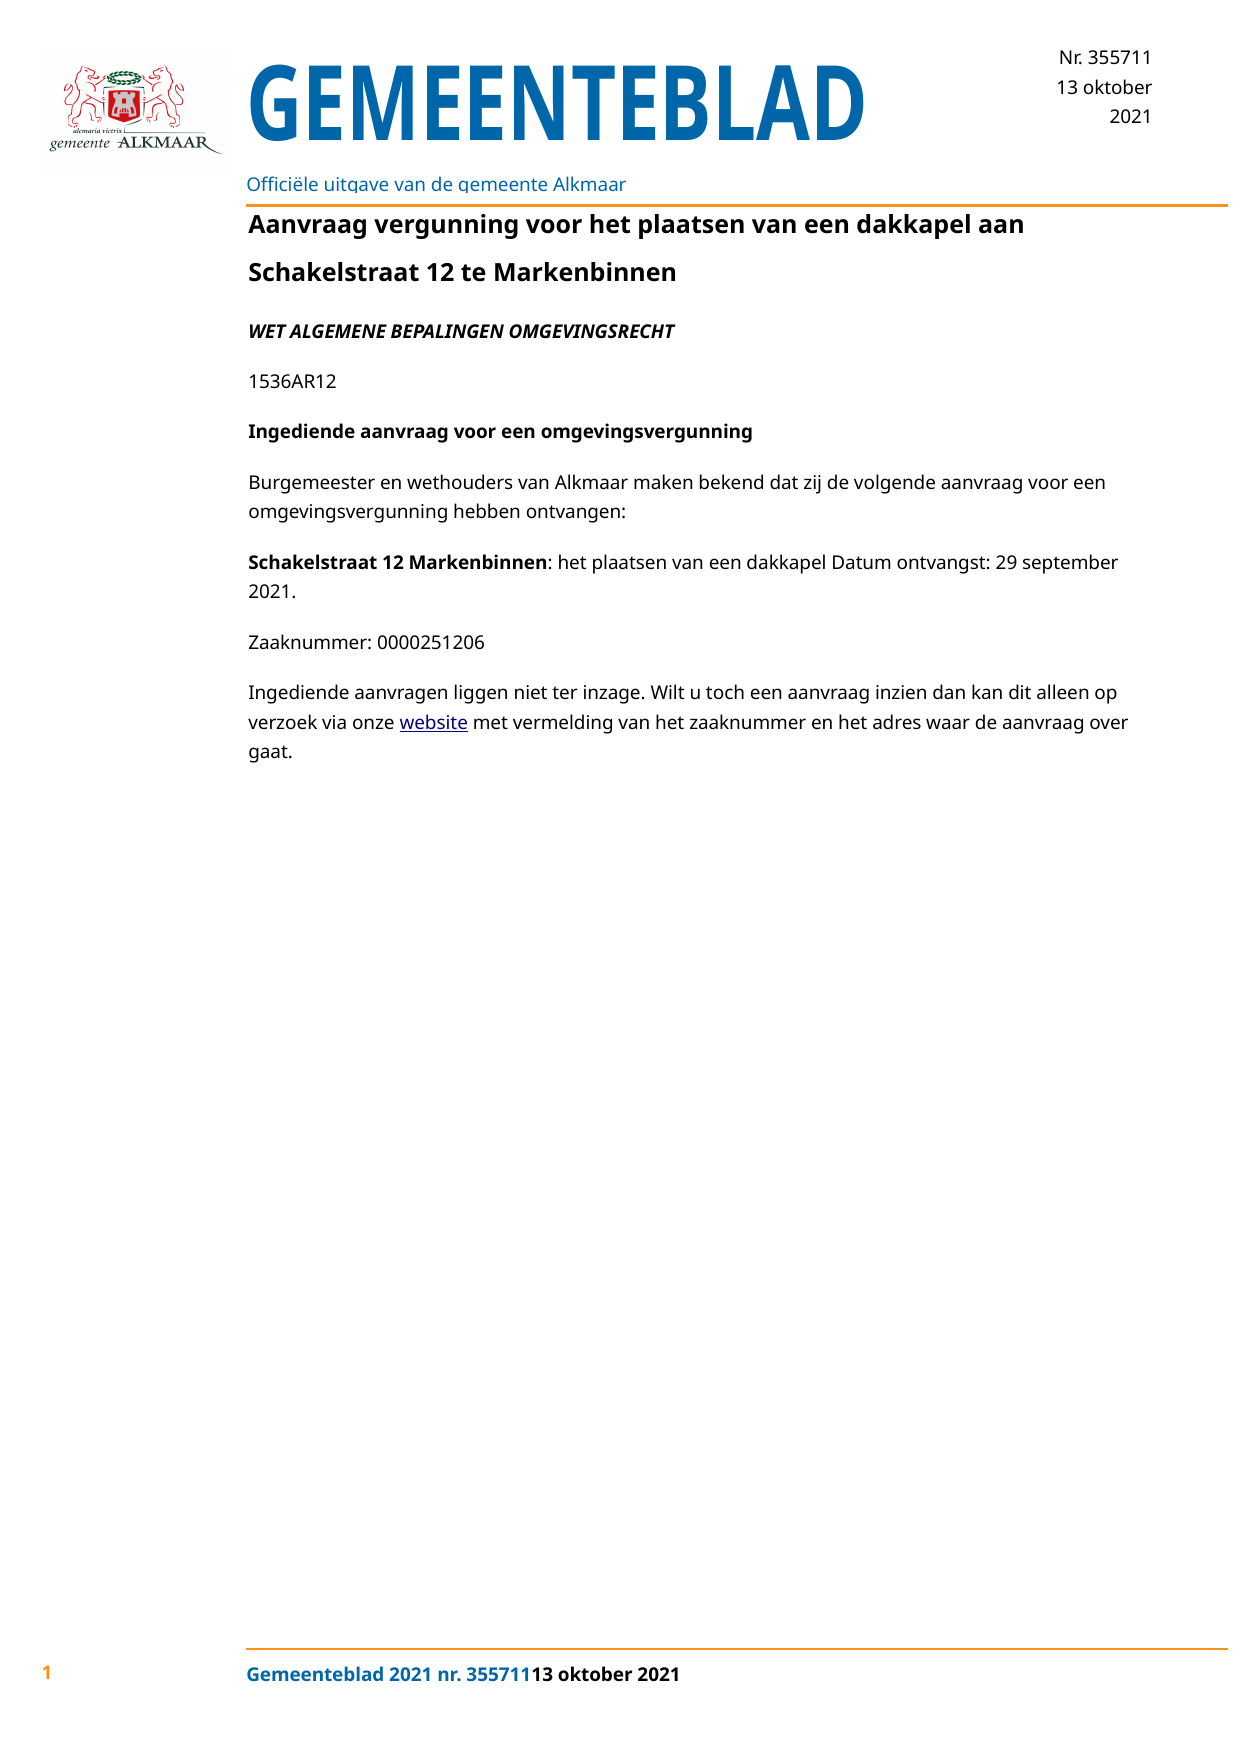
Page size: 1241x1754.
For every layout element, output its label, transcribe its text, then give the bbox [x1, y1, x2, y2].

text Ingediende aanvraag voor een omgevingsvergunning [248, 419, 1152, 444]
text WET ALGEMENE BEPALINGEN OMGEVINGSRECHT [248, 318, 1152, 344]
text Zaaknummer: 0000251206 [248, 629, 1152, 655]
picture [41, 47, 231, 172]
text Burgemeester en wethouders van Alkmaar maken bekend dat zij de volgende aanvraag voor een omgevingsvergunning hebben ontvangen: [248, 469, 1152, 524]
text 1536AR12 [248, 368, 1152, 394]
text Ingediende aanvragen liggen niet ter inzage. Wilt u toch een aanvraag inzien dan kan dit alleen op verzoek via onze website met vermelding van het zaaknummer en het adres waar de aanvraag over gaat. [248, 679, 1152, 764]
text Schakelstraat 12 Markenbinnen: het plaatsen van een dakkapel Datum ontvangst: 29 september 2021. [248, 549, 1152, 604]
text Aanvraag vergunning voor het plaatsen van een dakkapel aan Schakelstraat 12 te Markenbinnen [248, 207, 1152, 288]
